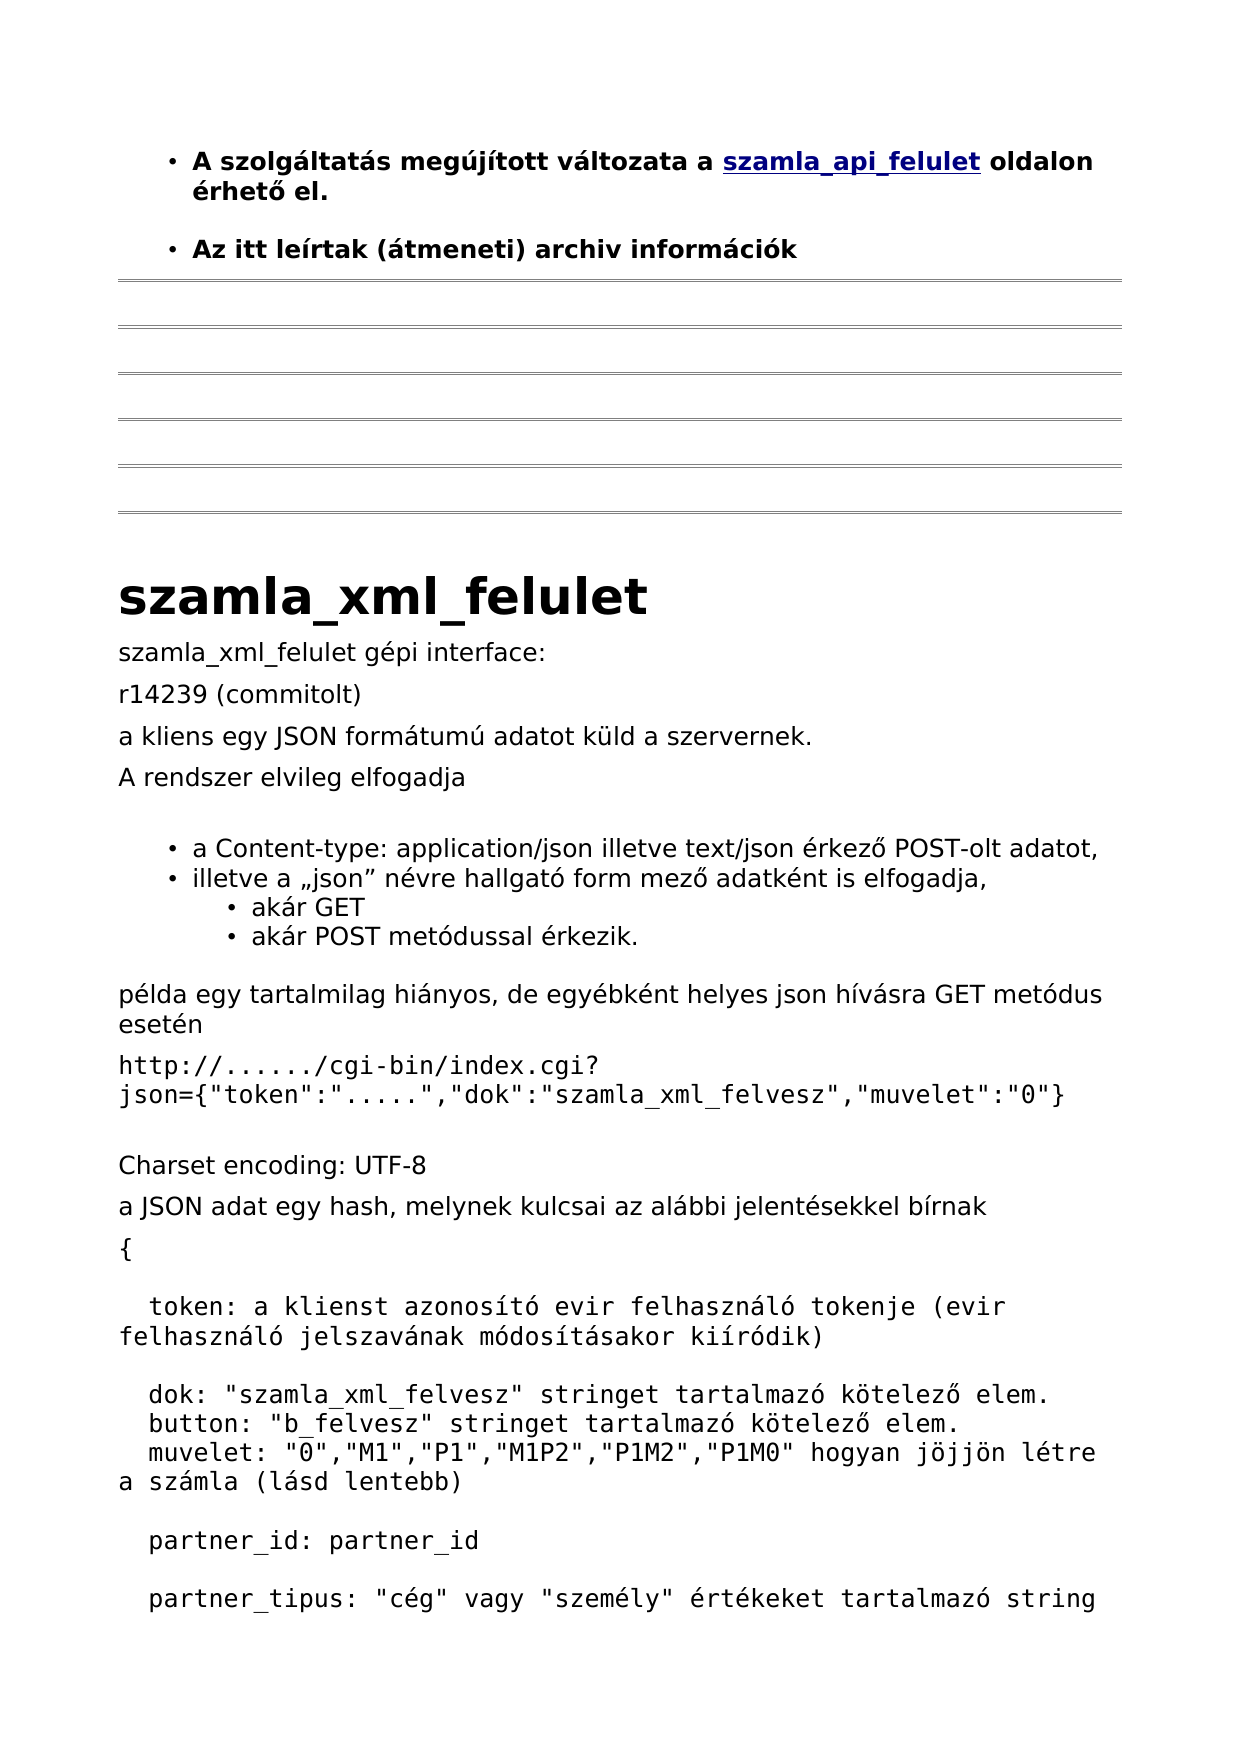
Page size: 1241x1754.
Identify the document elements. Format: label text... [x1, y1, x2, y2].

text http://....../cgi-bin/index.cgi?json={"token":".....","dok":"szamla_xml_felvesz","muvelet":"0"} [118, 1052, 1122, 1139]
text példa egy tartalmilag hiányos, de egyébként helyes json hívásra GET metódus esetén [118, 981, 1122, 1039]
text r14239 (commitolt) [118, 680, 1122, 709]
text a kliens egy JSON formátumú adatot küld a szervernek. [118, 722, 1122, 751]
list illetve a „json” névre hallgató form mező adatként is elfogadja, [177, 864, 1122, 893]
text a JSON adat egy hash, melynek kulcsai az alábbi jelentésekkel bírnak [118, 1192, 1122, 1222]
list A szolgáltatás megújított változata a szamla_api_felulet oldalon érhető el. [177, 148, 1122, 206]
list akár GET [236, 893, 1122, 922]
list akár POST metódussal érkezik. [236, 922, 1122, 951]
text A rendszer elvileg elfogadja [118, 763, 1122, 793]
list a Content-type: application/json illetve text/json érkező POST-olt adatot, [177, 834, 1122, 864]
text { token: a klienst azonosító evir felhasználó tokenje (evir felhasználó jelszavának módosításakor kiíródik) dok: "szamla_xml_felvesz" stringet tartalmazó kötelező elem. button: "b_felvesz" stringet tartalmazó kötelező elem. muvelet: "0","M1","P1","M1P2","P1M2","P1M0" hogyan jöjjön létre a számla (lásd lentebb) partner_id: partner_id partner_tipus: "cég" vagy "személy" értékeket tartalmazó string [118, 1234, 1122, 1613]
subtitle szamla_xml_felulet [118, 568, 1122, 626]
text szamla_xml_felulet gépi interface: [118, 638, 1122, 668]
list Az itt leírtak (átmeneti) archiv információk [177, 235, 1122, 264]
text Charset encoding: UTF-8 [118, 1151, 1122, 1180]
